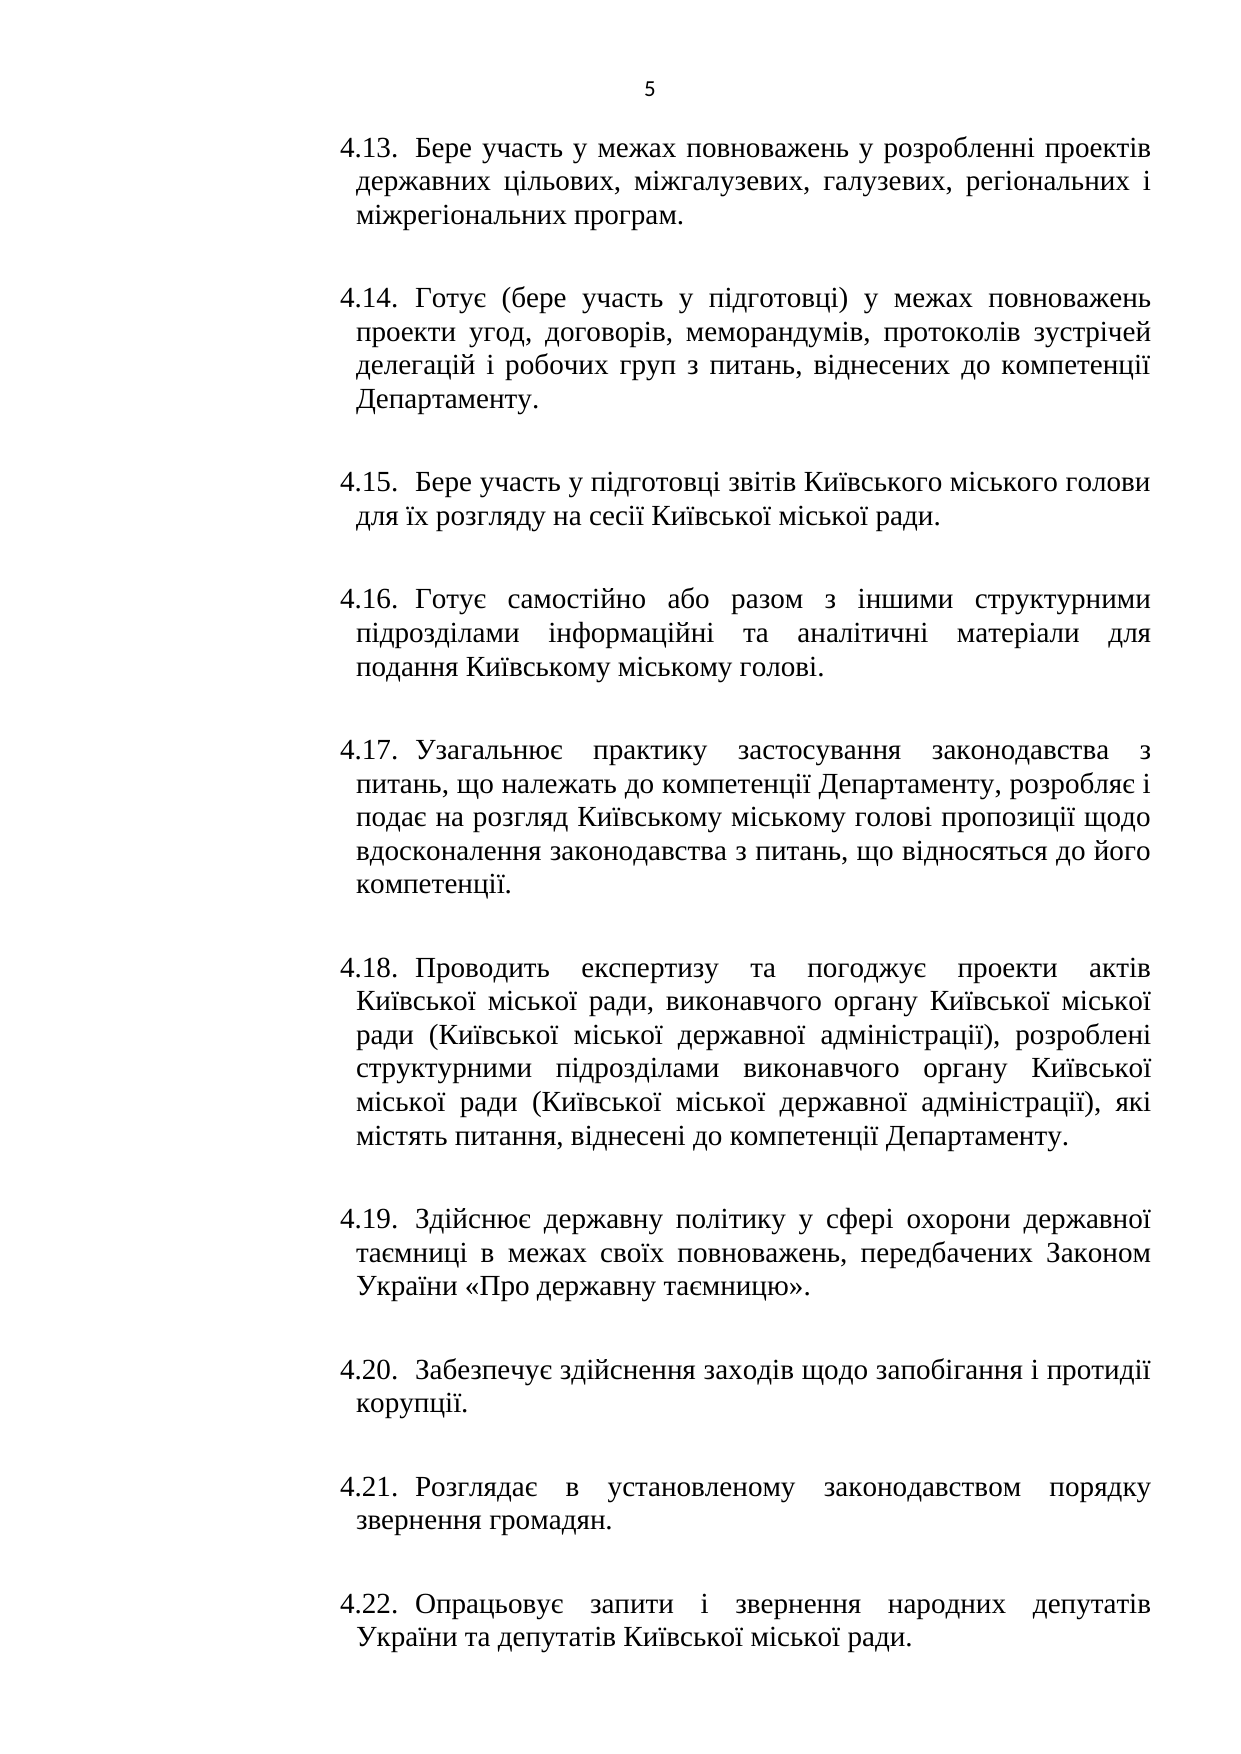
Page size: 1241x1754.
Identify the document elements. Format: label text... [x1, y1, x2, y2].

list Розглядає в установленому законодавством порядку звернення громадян. [281, 1469, 1152, 1536]
list Бере участь у підготовці звітів Київського міського голови для їх розгляду на сесії Київської міської ради. [281, 464, 1152, 532]
list Здійснює державну політику у сфері охорони державної таємниці в межах своїх повноважень, передбачених Законом України «Про державну таємницю». [281, 1201, 1152, 1302]
list Бере участь у межах повноважень у розробленні проектів державних цільових, міжгалузевих, галузевих, регіональних і міжрегіональних програм. [281, 130, 1152, 230]
list Готує (бере участь у підготовці) у межах повноважень проекти угод, договорів, меморандумів, протоколів зустрічей делегацій і робочих груп з питань, віднесених до компетенції Департаменту. [281, 280, 1152, 414]
list Проводить експертизу та погоджує проекти актів Київської міської ради, виконавчого органу Київської міської ради (Київської міської державної адміністрації), розроблені структурними підрозділами виконавчого органу Київської міської ради (Київської міської державної адміністрації), які містять питання, віднесені до компетенції Департаменту. [281, 950, 1152, 1151]
list Опрацьовує запити і звернення народних депутатів України та депутатів Київської міської ради. [281, 1586, 1152, 1653]
list Узагальнює практику застосування законодавства з питань, що належать до компетенції Департаменту, розробляє і подає на розгляд Київському міському голові пропозиції щодо вдосконалення законодавства з питань, що відносяться до його компетенції. [281, 732, 1152, 900]
list Забезпечує здійснення заходів щодо запобігання і протидії корупції. [281, 1352, 1152, 1419]
list Готує самостійно або разом з іншими структурними підрозділами інформаційні та аналітичні матеріали для подання Київському міському голові. [281, 582, 1152, 682]
